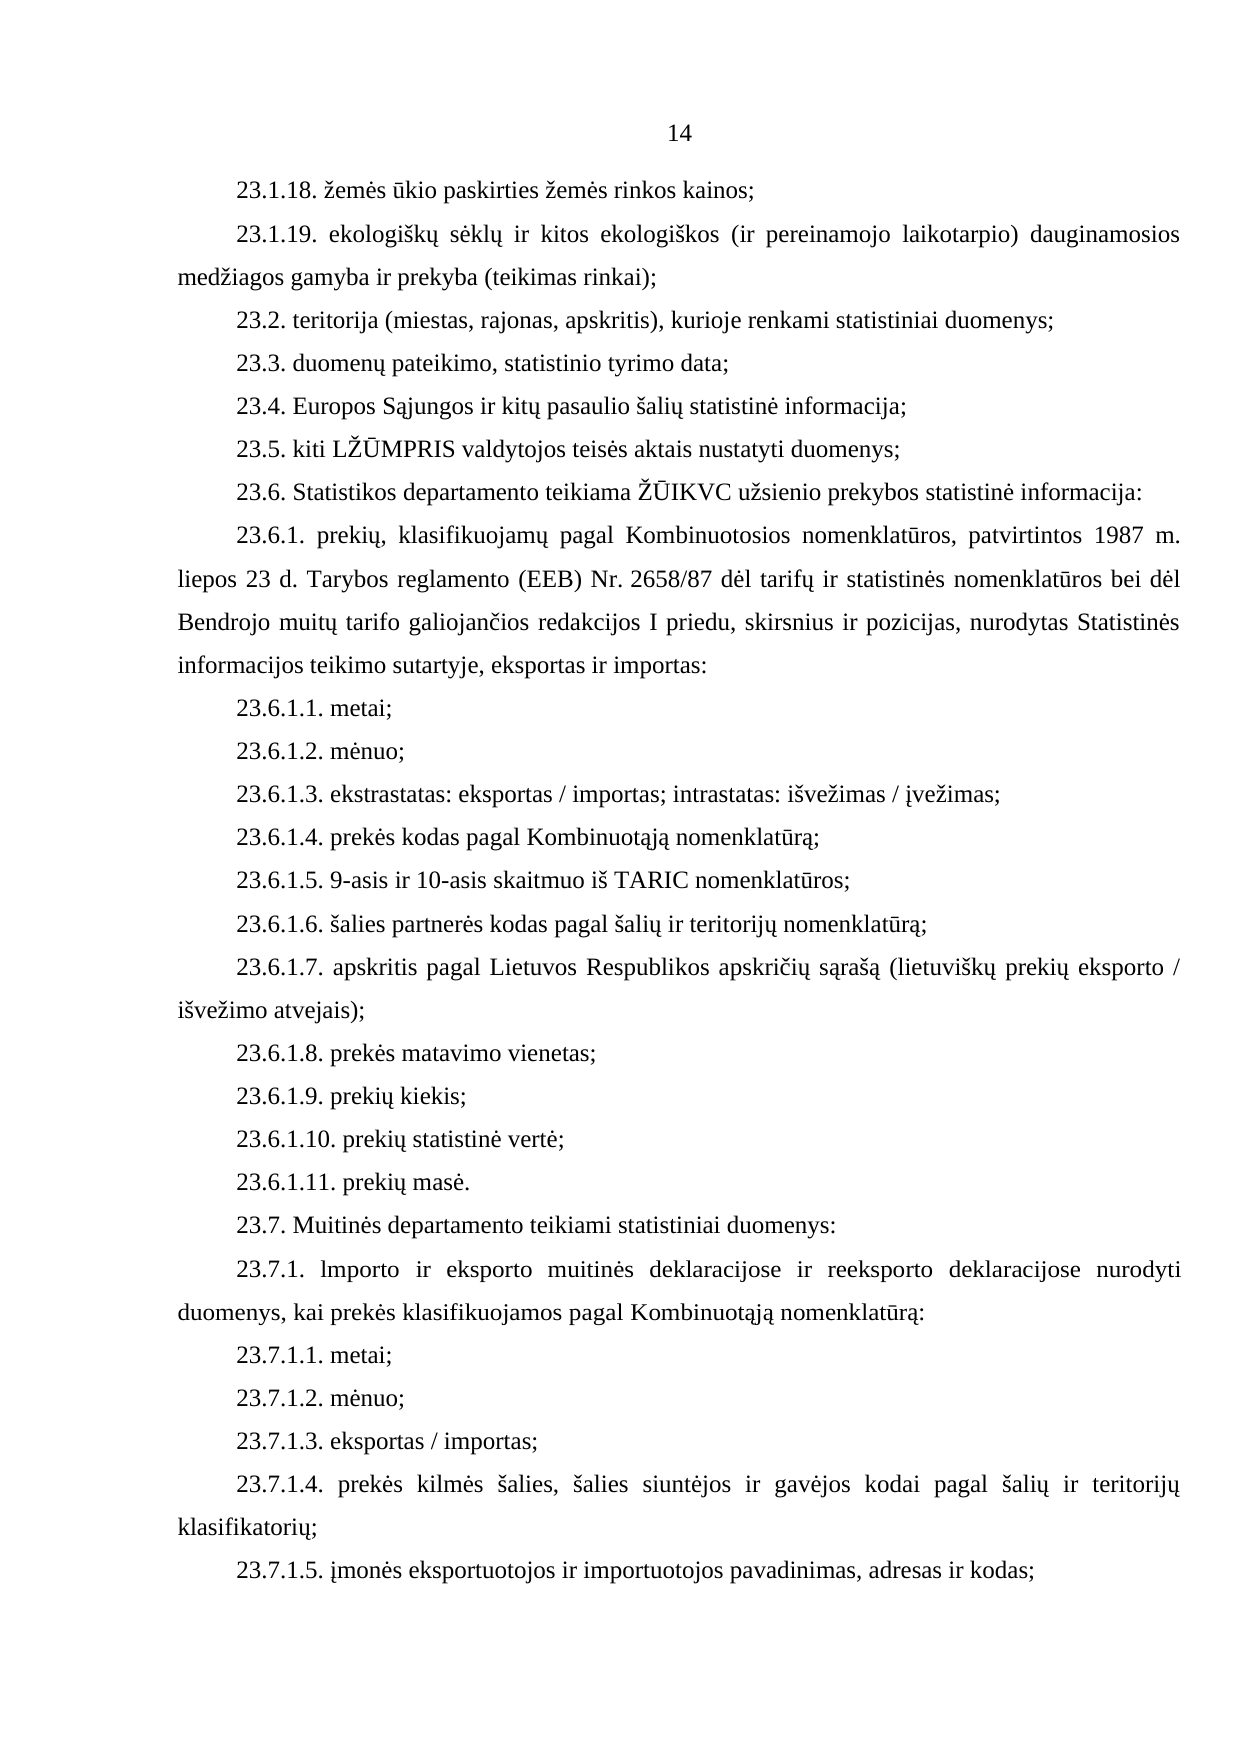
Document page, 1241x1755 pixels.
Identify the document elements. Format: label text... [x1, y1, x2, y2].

text 23.7.1.3. eksportas / importas; [177, 1426, 1181, 1455]
text 23.1.19. ekologiškų sėklų ir kitos ekologiškos (ir pereinamojo laikotarpio) dauginamosios medžiagos gamyba ir prekyba (teikimas rinkai); [177, 219, 1181, 291]
text 23.7.1.5. įmonės eksportuotojos ir importuotojos pavadinimas, adresas ir kodas; [177, 1556, 1181, 1584]
text 23.6.1.2. mėnuo; [177, 736, 1181, 765]
text 23.7.1. lmporto ir eksporto muitinės deklaracijose ir reeksporto deklaracijose nurodyti duomenys, kai prekės klasifikuojamos pagal Kombinuotąją nomenklatūrą: [177, 1254, 1181, 1326]
text 23.7.1.1. metai; [177, 1340, 1181, 1369]
text 23.6.1.3. ekstrastatas: eksportas / importas; intrastatas: išvežimas / įvežimas; [177, 779, 1181, 808]
text 23.1.18. žemės ūkio paskirties žemės rinkos kainos; [177, 176, 1181, 204]
text 23.6.1.10. prekių statistinė vertė; [177, 1124, 1181, 1153]
text 23.2. teritorija (miestas, rajonas, apskritis), kurioje renkami statistiniai duomenys; [177, 305, 1181, 334]
text 23.4. Europos Sąjungos ir kitų pasaulio šalių statistinė informacija; [177, 391, 1181, 420]
text 23.7.1.2. mėnuo; [177, 1383, 1181, 1412]
text 23.6.1.1. metai; [177, 693, 1181, 722]
text 23.3. duomenų pateikimo, statistinio tyrimo data; [177, 348, 1181, 377]
text 23.6.1.5. 9-asis ir 10-asis skaitmuo iš TARIC nomenklatūros; [177, 866, 1181, 894]
text 23.7. Muitinės departamento teikiami statistiniai duomenys: [177, 1211, 1181, 1239]
text 23.7.1.4. prekės kilmės šalies, šalies siuntėjos ir gavėjos kodai pagal šalių ir teritorijų klasifikatorių; [177, 1469, 1181, 1541]
text 23.6.1.7. apskritis pagal Lietuvos Respublikos apskričių sąrašą (lietuviškų prekių eksporto / išvežimo atvejais); [177, 952, 1181, 1024]
text 23.6.1.4. prekės kodas pagal Kombinuotąją nomenklatūrą; [177, 822, 1181, 851]
text 23.5. kiti LŽŪMPRIS valdytojos teisės aktais nustatyti duomenys; [177, 434, 1181, 463]
text 23.6.1.8. prekės matavimo vienetas; [177, 1038, 1181, 1067]
text 23.6.1.11. prekių masė. [177, 1167, 1181, 1196]
text 23.6.1.6. šalies partnerės kodas pagal šalių ir teritorijų nomenklatūrą; [177, 909, 1181, 937]
text 23.6.1. prekių, klasifikuojamų pagal Kombinuotosios nomenklatūros, patvirtintos 1987 m. liepos 23 d. Tarybos reglamento (EEB) Nr. 2658/87 dėl tarifų ir statistinės nomenklatūros bei dėl Bendrojo muitų tarifo galiojančios redakcijos I priedu, skirsnius ir pozicijas, nurodytas Statistinės informacijos teikimo sutartyje, eksportas ir importas: [177, 521, 1181, 679]
text 23.6.1.9. prekių kiekis; [177, 1081, 1181, 1110]
text 23.6. Statistikos departamento teikiama ŽŪIKVC užsienio prekybos statistinė informacija: [177, 477, 1181, 506]
